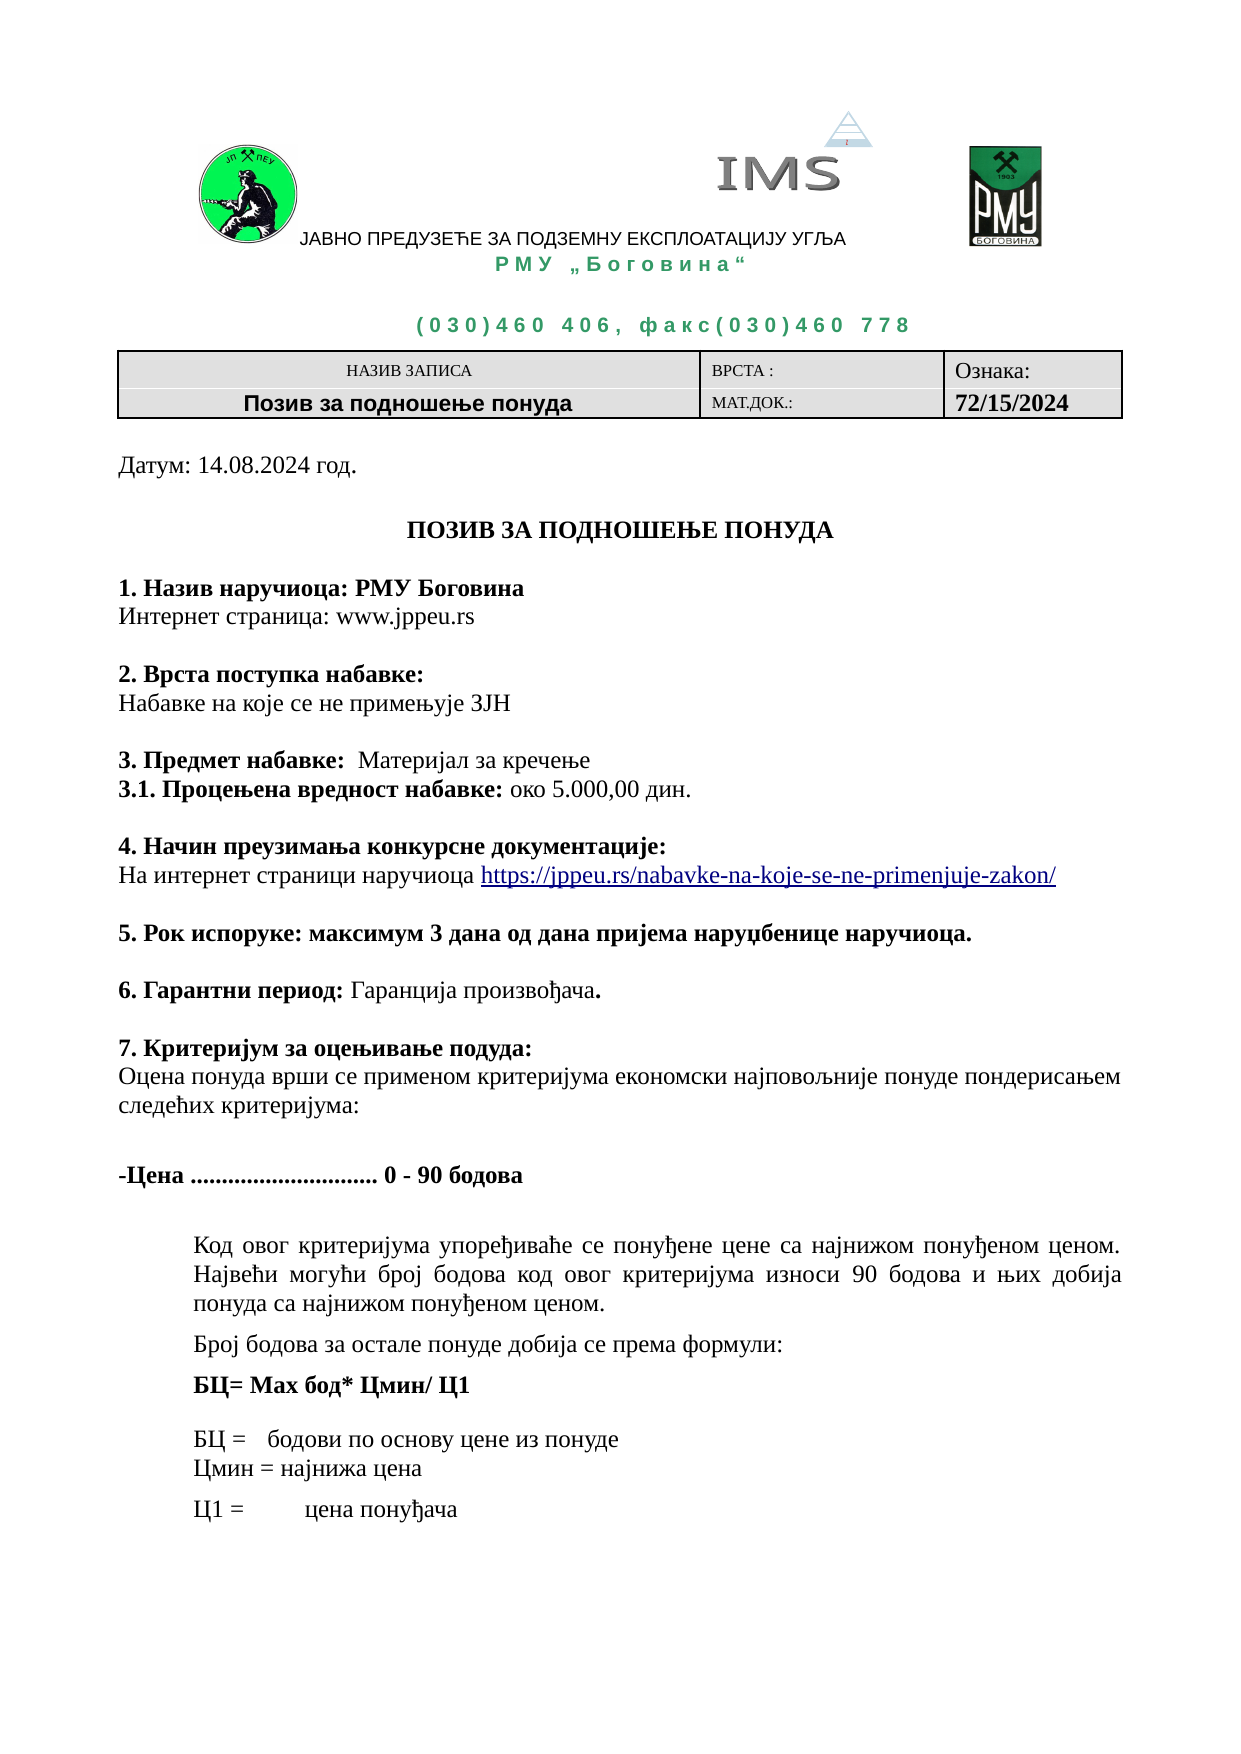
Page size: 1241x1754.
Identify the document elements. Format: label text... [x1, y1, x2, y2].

text БЦ= Маx бод* Цмин/ Ц1 [193, 1370, 1122, 1399]
text 3.1. Процењена вредност набавке: око 5.000,00 дин. [118, 774, 1122, 803]
text 5. Рок испоруке: максимум 3 дана од дана пријема наруџбенице наручиоца. [118, 918, 1122, 946]
text Ц1 = цена понуђача [193, 1494, 1122, 1523]
text БЦ = бодови по основу цене из понуде [193, 1424, 1122, 1453]
table_cell МАТ.ДОК.: [701, 389, 943, 417]
table_header Ознака: [945, 352, 1121, 388]
text Број бодова за остале понуде добија се према формули: [193, 1329, 1122, 1358]
text 3. Предмет набавке: Материјал за кречење [118, 745, 1122, 774]
picture [198, 144, 298, 244]
picture [969, 146, 1042, 247]
text 7. Критеријум за оцењивање подуда: [118, 1033, 1122, 1061]
text Код овог критеријума упоређиваће се понуђене цене са најнижом понуђеном ценом. Највећи могући број бодова код овог критеријума износи 90 бодова и њих добија понуда са најнижом понуђеном ценом. [193, 1230, 1122, 1316]
table_header ВРСТА : [701, 352, 943, 388]
text Оцена понуда врши се применом критеријума економски најповољније понуде пондерисањем следећих критеријума: [118, 1061, 1122, 1119]
text ЈАВНО ПРЕДУЗЕЋЕ ЗА ПОДЗЕМНУ ЕКСПЛОАТАЦИЈУ УГЉА РМУ „Боговина“ [118, 143, 1122, 276]
text Интернет страница: www.jppeu.rs [118, 601, 1122, 630]
table_header НАЗИВ ЗАПИСА [119, 352, 699, 388]
text ПОЗИВ ЗА ПОДНОШЕЊЕ ПОНУДА [118, 515, 1122, 544]
table_cell 72/15/2024 [945, 389, 1121, 417]
text (030)460 406, факс(030)460 778 [118, 313, 1122, 337]
text Датум: 14.08.2024 год. [118, 448, 1122, 479]
text Цмин = најнижа цена [193, 1453, 1122, 1481]
text На интернет страници наручиоца https://jppeu.rs/nabavke-na-koje-se-ne-primenjuje-zakon/ [118, 860, 1122, 889]
text 6. Гарантни период: Гаранција произвођача. [118, 975, 1122, 1004]
text -Цена .............................. 0 - 90 бодова [118, 1160, 1122, 1189]
table_cell Позив за подношење понуда [119, 389, 699, 417]
text 4. Начин преузимања конкурсне документације: [118, 831, 1122, 860]
text 1. Назив наручиоца: РМУ Боговина [118, 573, 1122, 601]
text Набавке на које се не примењује ЗЈН [118, 688, 1122, 716]
text 2. Врста поступка набавке: [118, 659, 1122, 688]
